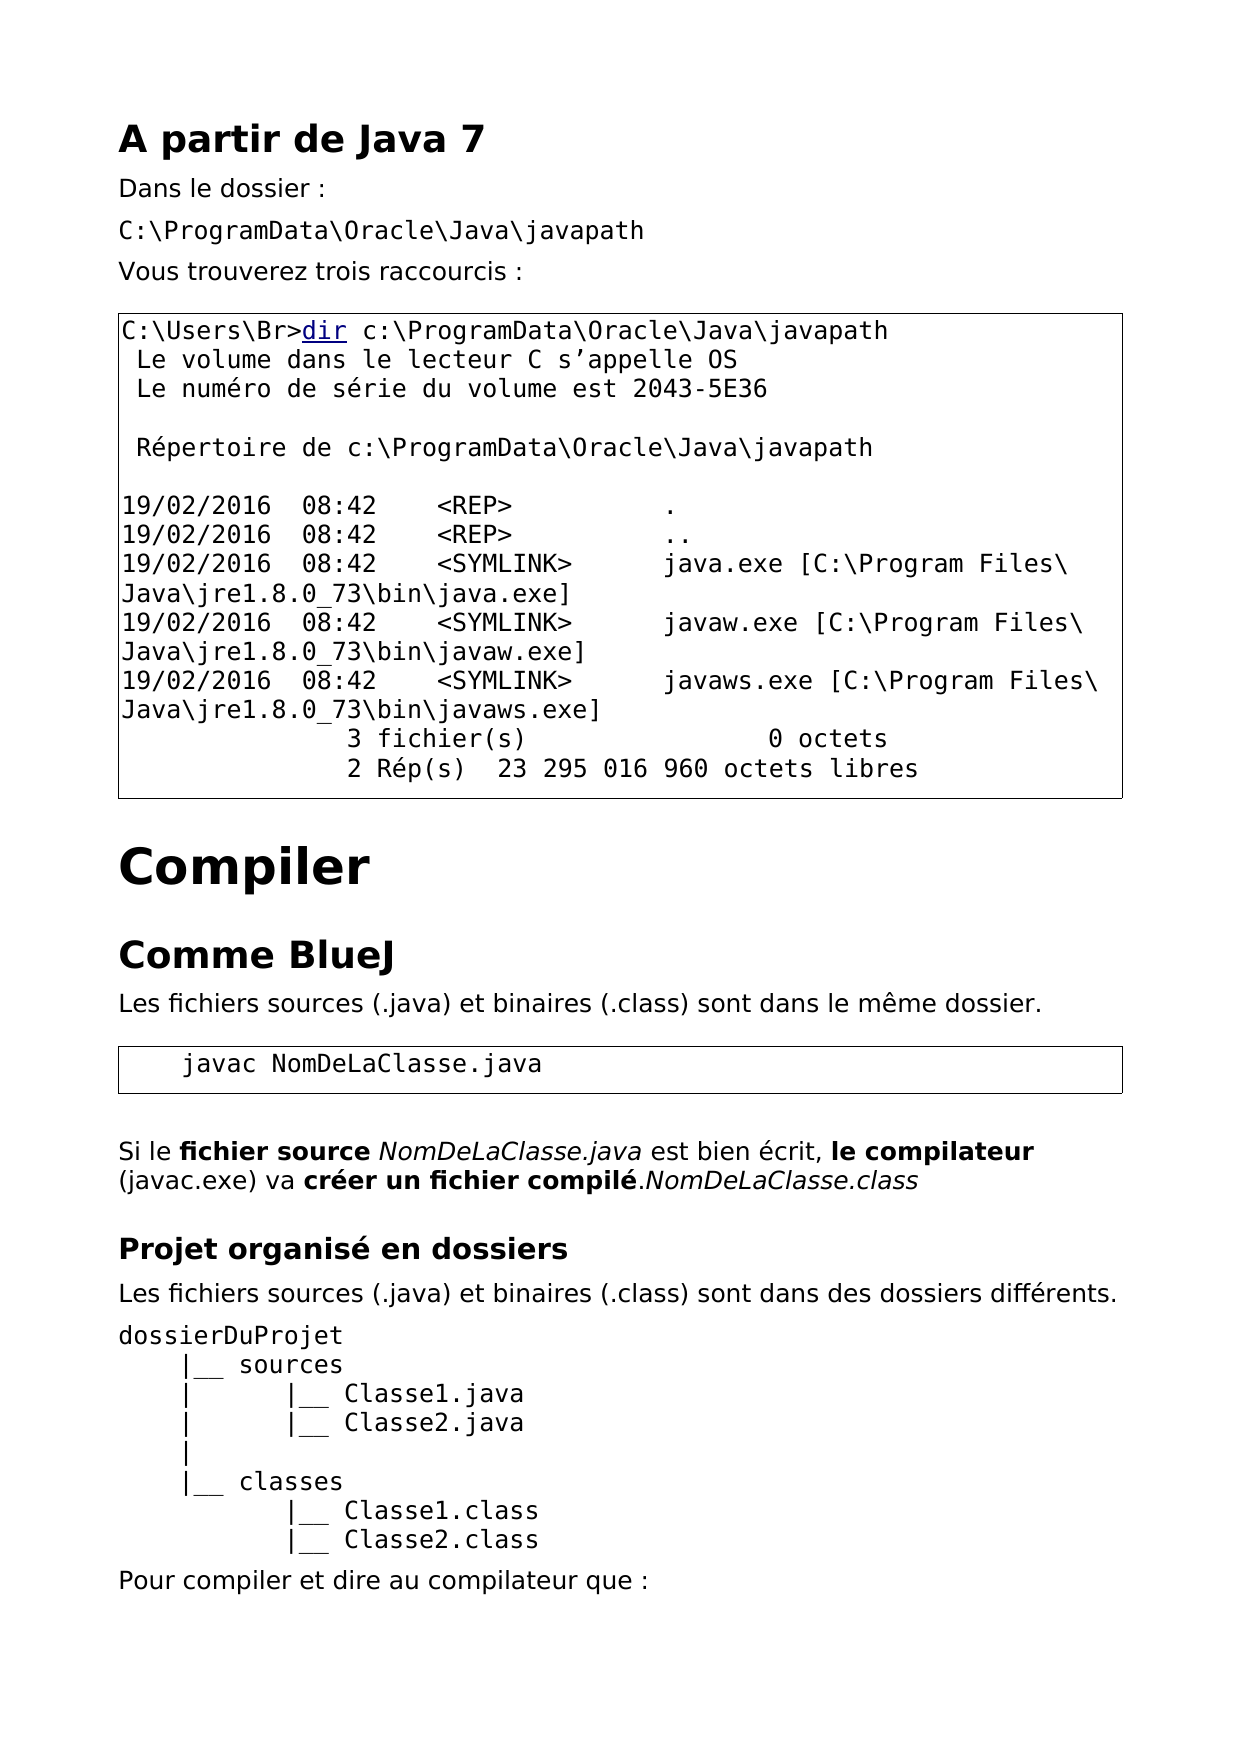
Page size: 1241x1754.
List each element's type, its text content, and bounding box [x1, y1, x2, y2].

subtitle A partir de Java 7 [118, 118, 1122, 162]
subtitle Comme BlueJ [118, 933, 1122, 977]
text Vous trouverez trois raccourcis : [118, 257, 1122, 286]
text dossierDuProjet |__ sources | |__ Classe1.java | |__ Classe2.java | |__ classes |__ Classe1.class |__ Classe2.class [118, 1321, 1122, 1554]
text Dans le dossier : [118, 174, 1122, 203]
text Les fichiers sources (.java) et binaires (.class) sont dans des dossiers différents. [118, 1279, 1122, 1308]
table_header javac NomDeLaClasse.java [119, 1047, 1122, 1093]
subtitle Compiler [118, 838, 1122, 896]
text Pour compiler et dire au compilateur que : [118, 1566, 1122, 1595]
table_header C:\Users\Br>dir c:\ProgramData\Oracle\Java\javapath Le volume dans le lecteur C s’appelle OS Le numéro de série du volume est 2043-5E36 Répertoire de c:\ProgramData\Oracle\Java\javapath 19/02/2016 08:42 <REP> . 19/02/2016 08:42 <REP> .. 19/02/2016 08:42 <SYMLINK> java.exe [C:\Program Files\Java\jre1.8.0_73\bin\java.exe] 19/02/2016 08:42 <SYMLINK> javaw.exe [C:\Program Files\Java\jre1.8.0_73\bin\javaw.exe] 19/02/2016 08:42 <SYMLINK> javaws.exe [C:\Program Files\Java\jre1.8.0_73\bin\javaws.exe] 3 fichier(s) 0 octets 2 Rép(s) 23 295 016 960 octets libres [119, 314, 1122, 798]
text Si le fichier source NomDeLaClasse.java est bien écrit, le compilateur (javac.exe) va créer un fichier compilé.NomDeLaClasse.class [118, 1108, 1122, 1195]
text Les fichiers sources (.java) et binaires (.class) sont dans le même dossier. [118, 989, 1122, 1019]
subtitle Projet organisé en dossiers [118, 1233, 1122, 1267]
text C:\ProgramData\Oracle\Java\javapath [118, 216, 1122, 245]
